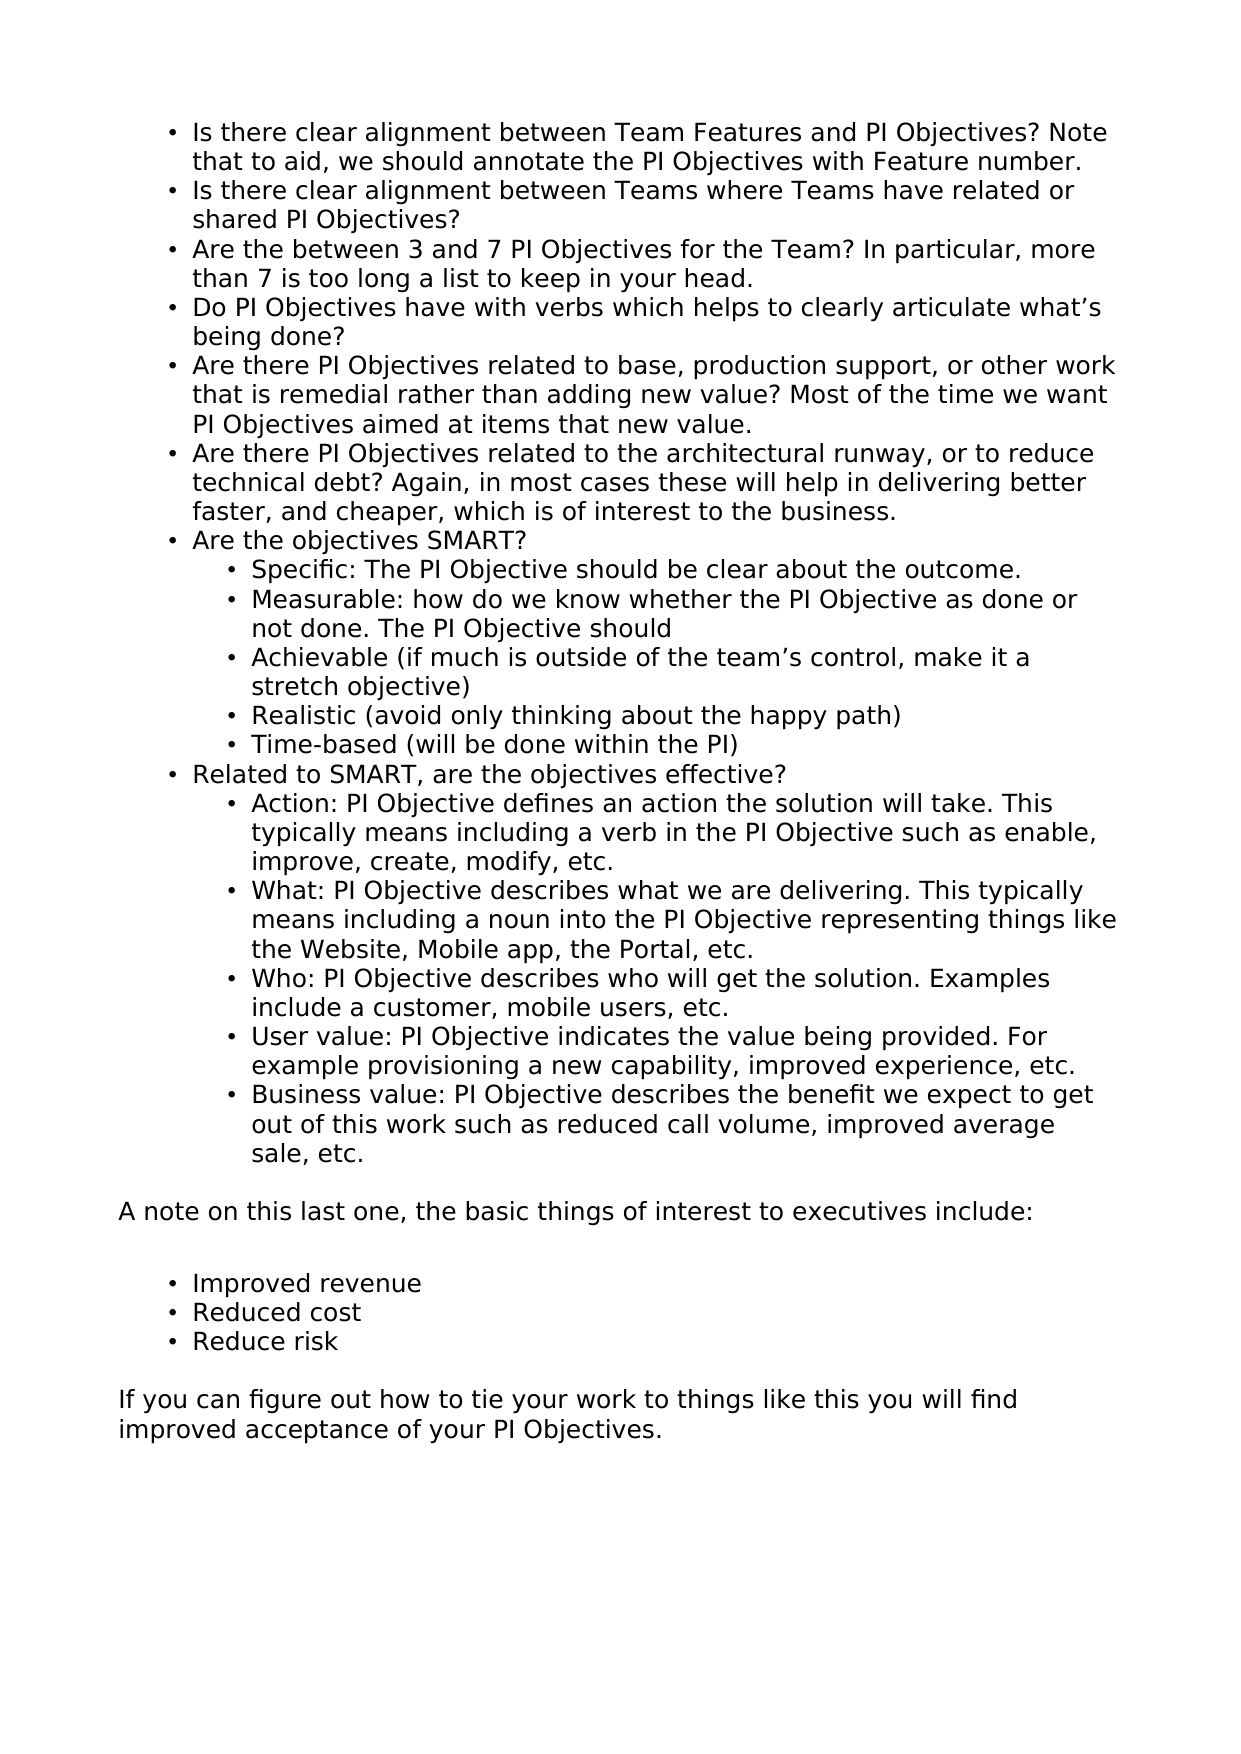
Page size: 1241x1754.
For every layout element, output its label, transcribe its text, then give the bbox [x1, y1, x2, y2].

list Is there clear alignment between Team Features and PI Objectives? Note that to aid, we should annotate the PI Objectives with Feature number. [177, 118, 1122, 176]
list Business value: PI Objective describes the benefit we expect to get out of this work such as reduced call volume, improved average sale, etc. [236, 1081, 1122, 1168]
list Who: PI Objective describes who will get the solution. Examples include a customer, mobile users, etc. [236, 964, 1122, 1022]
list Related to SMART, are the objectives effective? [177, 760, 1122, 789]
text A note on this last one, the basic things of interest to executives include: [118, 1198, 1122, 1227]
list Action: PI Objective defines an action the solution will take. This typically means including a verb in the PI Objective such as enable, improve, create, modify, etc. [236, 789, 1122, 876]
list User value: PI Objective indicates the value being provided. For example provisioning a new capability, improved experience, etc. [236, 1022, 1122, 1081]
list Do PI Objectives have with verbs which helps to clearly articulate what’s being done? [177, 293, 1122, 351]
list Is there clear alignment between Teams where Teams have related or shared PI Objectives? [177, 176, 1122, 235]
list Are the between 3 and 7 PI Objectives for the Team? In particular, more than 7 is too long a list to keep in your head. [177, 235, 1122, 293]
list Measurable: how do we know whether the PI Objective as done or not done. The PI Objective should [236, 585, 1122, 643]
list Achievable (if much is outside of the team’s control, make it a stretch objective) [236, 643, 1122, 701]
list Reduced cost [177, 1298, 1122, 1327]
list Are there PI Objectives related to the architectural runway, or to reduce technical debt? Again, in most cases these will help in delivering better faster, and cheaper, which is of interest to the business. [177, 439, 1122, 526]
list What: PI Objective describes what we are delivering. This typically means including a noun into the PI Objective representing things like the Website, Mobile app, the Portal, etc. [236, 876, 1122, 964]
text If you can figure out how to tie your work to things like this you will find improved acceptance of your PI Objectives. [118, 1386, 1122, 1444]
list Specific: The PI Objective should be clear about the outcome. [236, 556, 1122, 585]
list Realistic (avoid only thinking about the happy path) [236, 701, 1122, 731]
list Are there PI Objectives related to base, production support, or other work that is remedial rather than adding new value? Most of the time we want PI Objectives aimed at items that new value. [177, 351, 1122, 439]
list Time-based (will be done within the PI) [236, 731, 1122, 760]
list Are the objectives SMART? [177, 526, 1122, 556]
list Reduce risk [177, 1327, 1122, 1356]
list Improved revenue [177, 1269, 1122, 1298]
